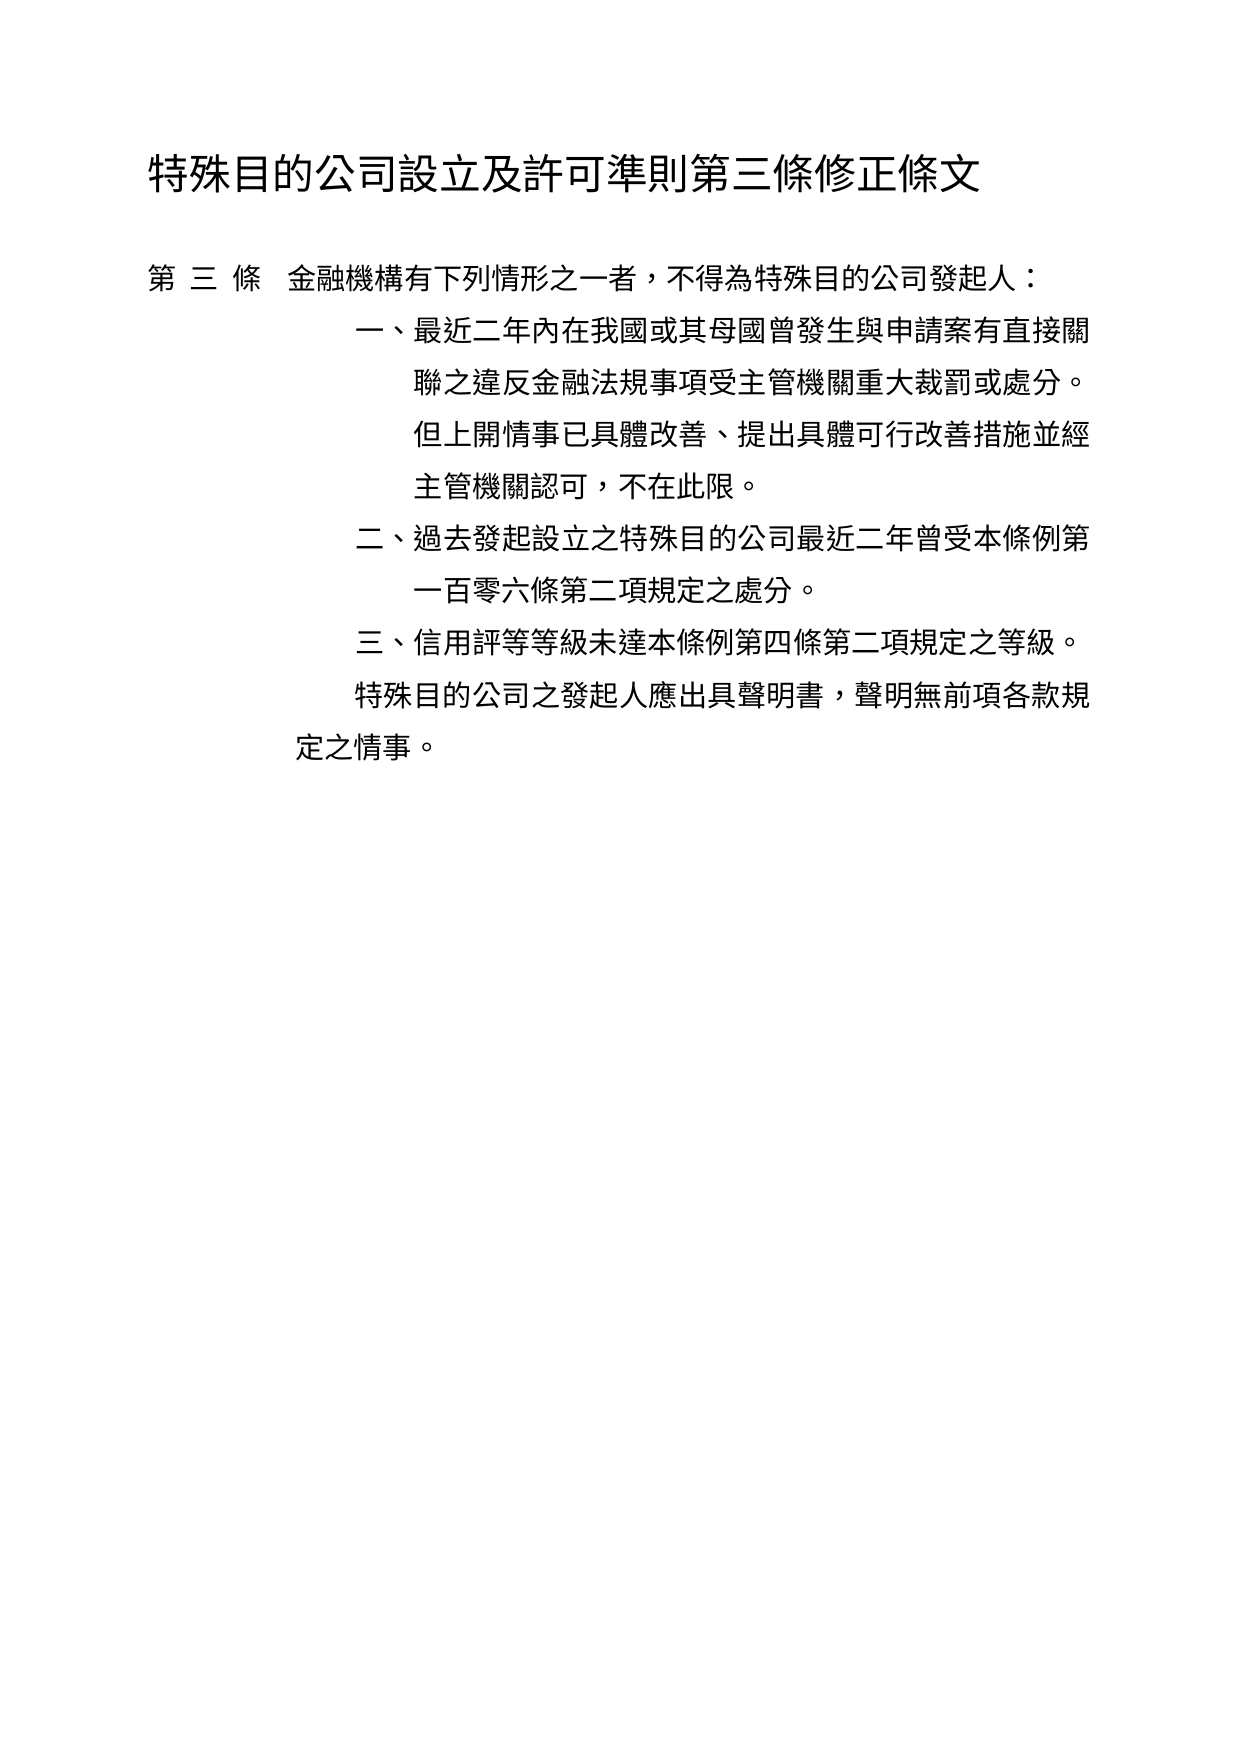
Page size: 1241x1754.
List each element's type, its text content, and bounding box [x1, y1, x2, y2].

list 過去發起設立之特殊目的公司最近二年曾受本條例第一百零六條第二項規定之處分。 [355, 508, 1092, 612]
list 最近二年內在我國或其母國曾發生與申請案有直接關聯之違反金融法規事項受主管機關重大裁罰或處分。但上開情事已具體改善、提出具體可行改善措施並經主管機關認可，不在此限。 [355, 300, 1092, 508]
list 信用評等等級未達本條例第四條第二項規定之等級。 [355, 612, 1092, 664]
text 特殊目的公司設立及許可準則第三條修正條文 [148, 148, 1092, 200]
text 特殊目的公司之發起人應出具聲明書，聲明無前項各款規定之情事。 [295, 664, 1092, 768]
text 第 三 條 金融機構有下列情形之一者，不得為特殊目的公司發起人： [148, 248, 1092, 300]
